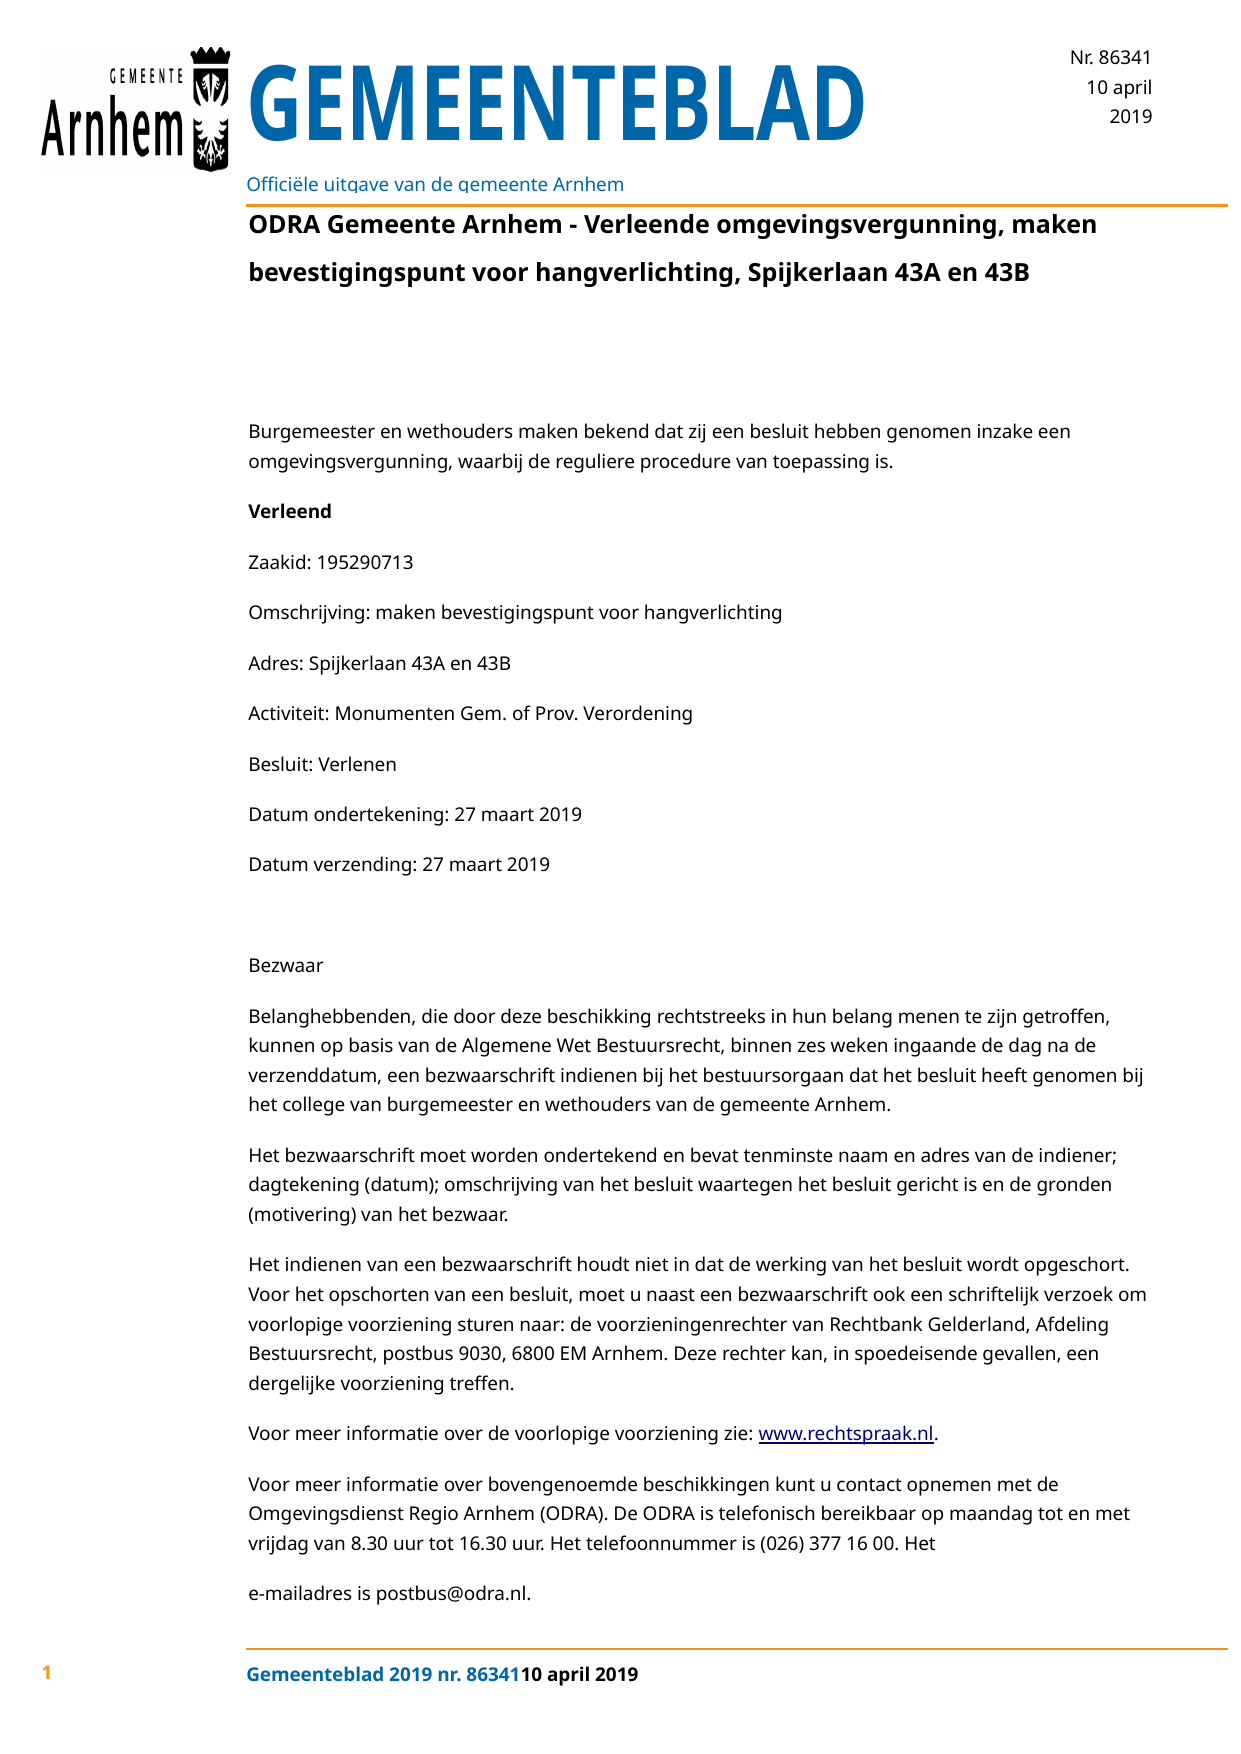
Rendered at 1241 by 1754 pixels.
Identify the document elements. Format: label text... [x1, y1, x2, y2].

text ODRA Gemeente Arnhem - Verleende omgevingsvergunning, maken bevestigingspunt voor hangverlichting, Spijkerlaan 43A en 43B [248, 207, 1152, 288]
text Verleend [248, 499, 1152, 524]
text Het bezwaarschrift moet worden ondertekend en bevat tenminste naam en adres van de indiener; dagtekening (datum); omschrijving van het besluit waartegen het besluit gericht is en de gronden (motivering) van het bezwaar. [248, 1142, 1152, 1227]
text Bezwaar [248, 952, 1152, 978]
text Burgemeester en wethouders maken bekend dat zij een besluit hebben genomen inzake een omgevingsvergunning, waarbij de reguliere procedure van toepassing is. [248, 419, 1152, 474]
text Voor meer informatie over de voorlopige voorziening zie: www.rechtspraak.nl. [248, 1420, 1152, 1446]
text Belanghebbenden, die door deze beschikking rechtstreeks in hun belang menen te zijn getroffen, kunnen op basis van de Algemene Wet Bestuursrecht, binnen zes weken ingaande de dag na de verzenddatum, een bezwaarschrift indienen bij het bestuursorgaan dat het besluit heeft genomen bij het college van burgemeester en wethouders van de gemeente Arnhem. [248, 1003, 1152, 1117]
text Adres: Spijkerlaan 43A en 43B [248, 650, 1152, 676]
text Het indienen van een bezwaarschrift houdt niet in dat de werking van het besluit wordt opgeschort. Voor het opschorten van een besluit, moet u naast een bezwaarschrift ook een schriftelijk verzoek om voorlopige voorziening sturen naar: de voorzieningenrechter van Rechtbank Gelderland, Afdeling Bestuursrecht, postbus 9030, 6800 EM Arnhem. Deze rechter kan, in spoedeisende gevallen, een dergelijke voorziening treffen. [248, 1252, 1152, 1396]
text Omschrijving: maken bevestigingspunt voor hangverlichting [248, 599, 1152, 625]
text Besluit: Verlenen [248, 751, 1152, 777]
text e-mailadres is postbus@odra.nl. [248, 1580, 1152, 1606]
text Zaakid: 195290713 [248, 549, 1152, 575]
text Datum verzending: 27 maart 2019 [248, 852, 1152, 877]
text Datum ondertekening: 27 maart 2019 [248, 801, 1152, 827]
picture [41, 47, 231, 172]
text Activiteit: Monumenten Gem. of Prov. Verordening [248, 700, 1152, 726]
text Voor meer informatie over bovengenoemde beschikkingen kunt u contact opnemen met de Omgevingsdienst Regio Arnhem (ODRA). De ODRA is telefonisch bereikbaar op maandag tot en met vrijdag van 8.30 uur tot 16.30 uur. Het telefoonnummer is (026) 377 16 00. Het [248, 1471, 1152, 1556]
